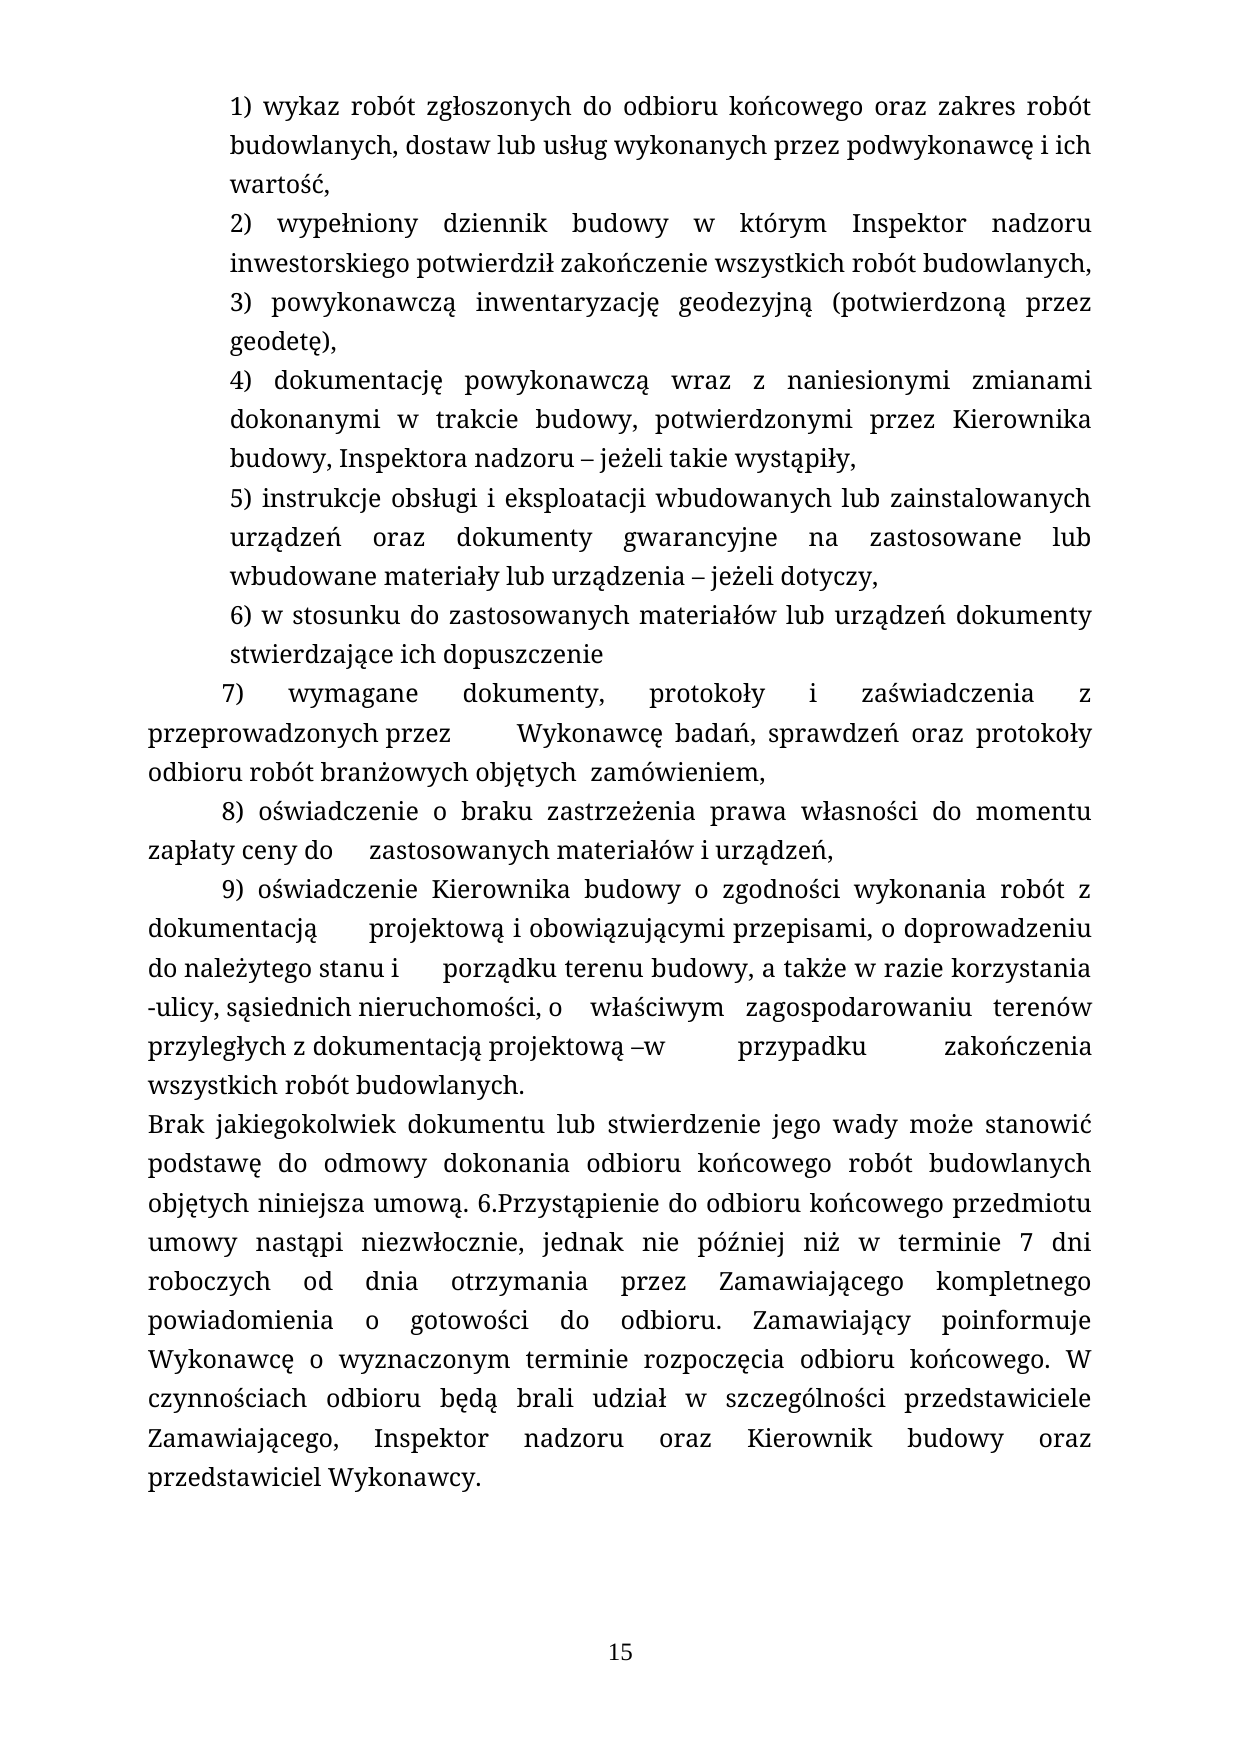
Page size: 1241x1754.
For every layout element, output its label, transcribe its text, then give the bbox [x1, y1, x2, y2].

text 4) dokumentację powykonawczą wraz z naniesionymi zmianami dokonanymi w trakcie budowy, potwierdzonymi przez Kierownika budowy, Inspektora nadzoru – jeżeli takie wystąpiły, [229, 363, 1092, 475]
text 3) powykonawczą inwentaryzację geodezyjną (potwierdzoną przez geodetę), [229, 284, 1092, 358]
text Brak jakiegokolwiek dokumentu lub stwierdzenie jego wady może stanowić podstawę do odmowy dokonania odbioru końcowego robót budowlanych objętych niniejsza umową. 6.Przystąpienie do odbioru końcowego przedmiotu umowy nastąpi niezwłocznie, jednak nie później niż w terminie 7 dni roboczych od dnia otrzymania przez Zamawiającego kompletnego powiadomienia o gotowości do odbioru. Zamawiający poinformuje Wykonawcę o wyznaczonym terminie rozpoczęcia odbioru końcowego. W czynnościach odbioru będą brali udział w szczególności przedstawiciele Zamawiającego, Inspektor nadzoru oraz Kierownik budowy oraz przedstawiciel Wykonawcy. [148, 1107, 1092, 1493]
text 2) wypełniony dziennik budowy w którym Inspektor nadzoru inwestorskiego potwierdził zakończenie wszystkich robót budowlanych, [229, 206, 1092, 279]
text 1) wykaz robót zgłoszonych do odbioru końcowego oraz zakres robót budowlanych, dostaw lub usług wykonanych przez podwykonawcę i ich wartość, [229, 89, 1092, 201]
text 9) oświadczenie Kierownika budowy o zgodności wykonania robót z dokumentacją projektową i obowiązującymi przepisami, o doprowadzeniu do należytego stanu i porządku terenu budowy, a także w razie korzystania -ulicy, sąsiednich nieruchomości, o właściwym zagospodarowaniu terenów przyległych z dokumentacją projektową –w przypadku zakończenia wszystkich robót budowlanych. [148, 872, 1092, 1102]
text 8) oświadczenie o braku zastrzeżenia prawa własności do momentu zapłaty ceny do zastosowanych materiałów i urządzeń, [148, 794, 1092, 867]
text 6) w stosunku do zastosowanych materiałów lub urządzeń dokumenty stwierdzające ich dopuszczenie [229, 598, 1092, 671]
text 5) instrukcje obsługi i eksploatacji wbudowanych lub zainstalowanych urządzeń oraz dokumenty gwarancyjne na zastosowane lub wbudowane materiały lub urządzenia – jeżeli dotyczy, [229, 480, 1092, 593]
text 7) wymagane dokumenty, protokoły i zaświadczenia z przeprowadzonych przez Wykonawcę badań, sprawdzeń oraz protokoły odbioru robót branżowych objętych zamówieniem, [148, 676, 1092, 788]
